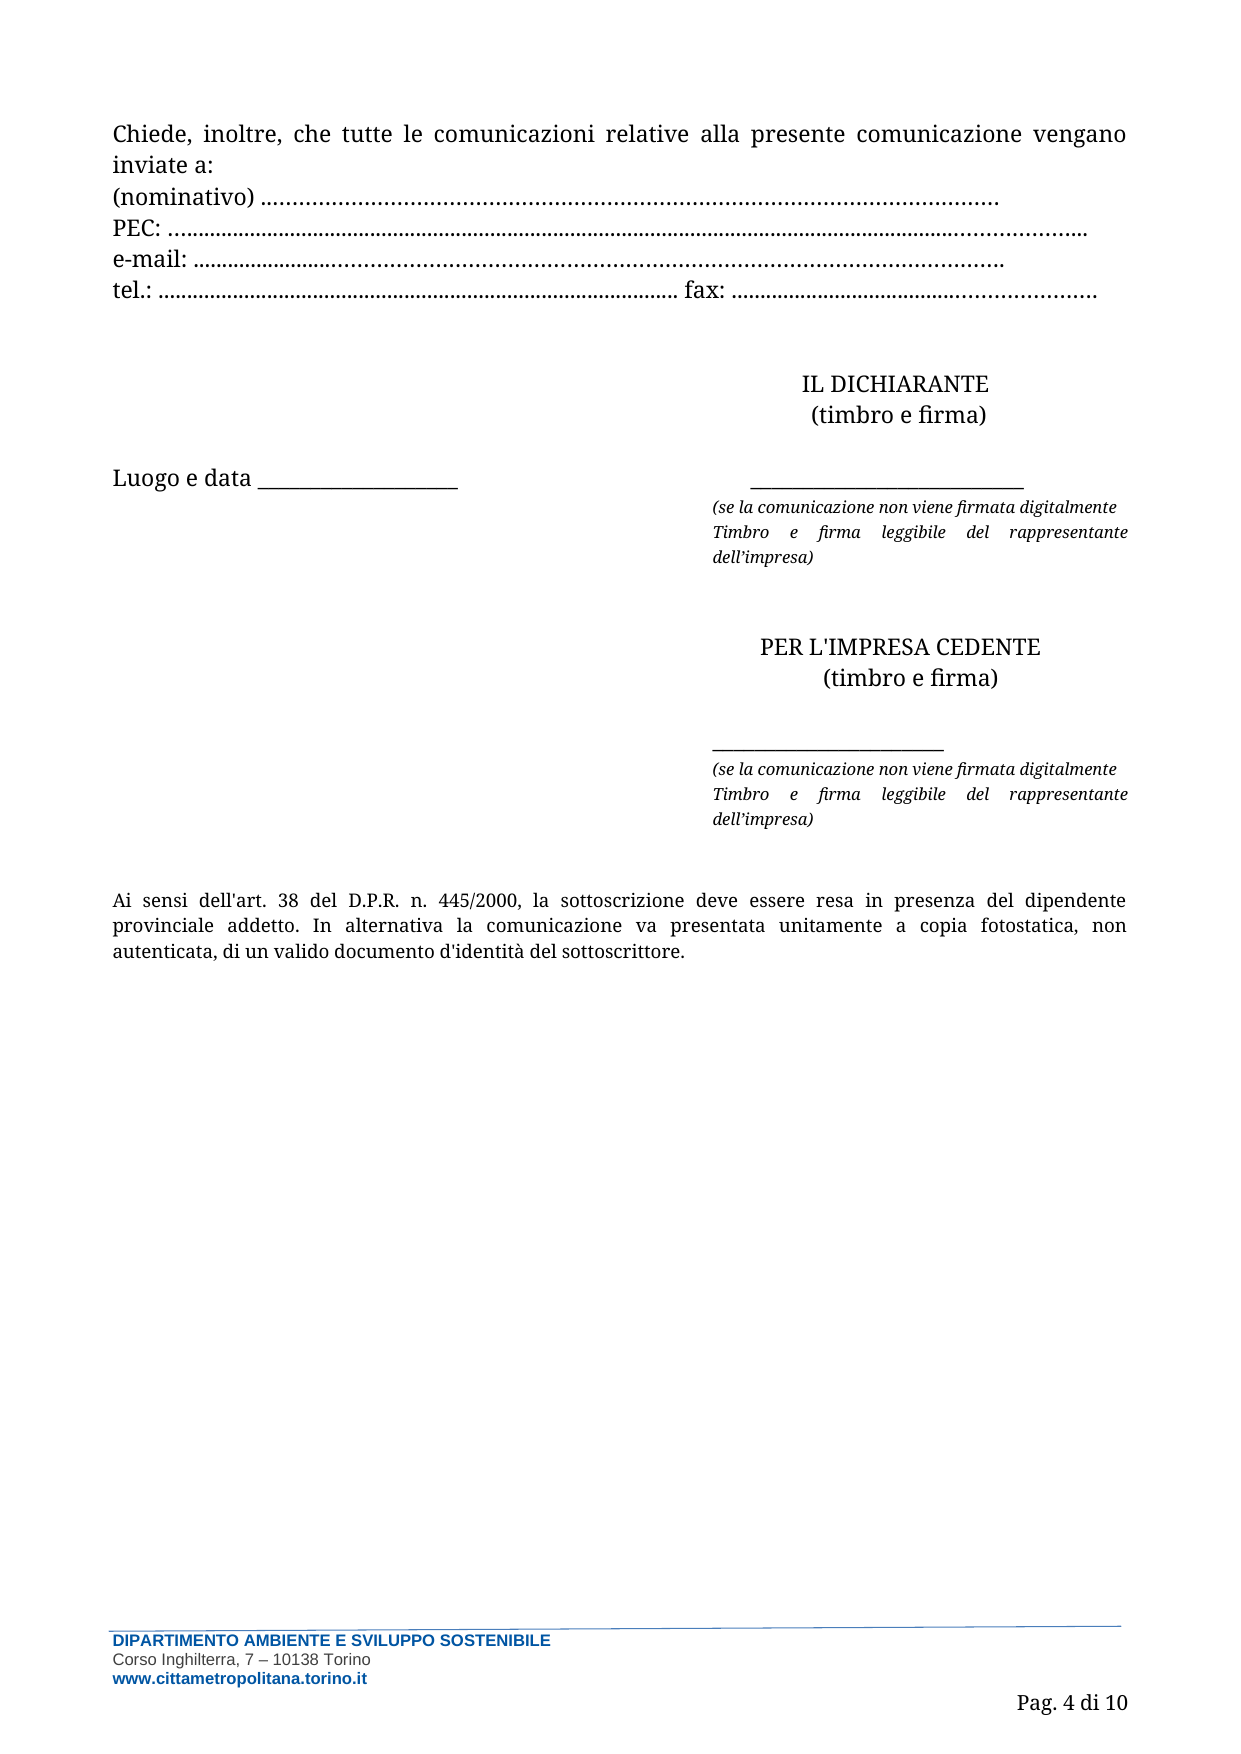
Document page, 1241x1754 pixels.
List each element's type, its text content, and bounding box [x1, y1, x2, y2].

text Ai sensi dell'art. 38 del D.P.R. n. 445/2000, la sottoscrizione deve essere resa in presenza del dipendente provinciale addetto. In alternativa la comunicazione va presentata unitamente a copia fotostatica, non autenticata, di un valido documento d'identità del sottoscrittore. [112, 887, 1128, 963]
text (timbro e firma) [712, 399, 1128, 431]
text ______________________ [637, 724, 1128, 756]
text IL DICHIARANTE [712, 368, 1128, 399]
text Luogo e data ___________________ __________________________ [112, 462, 1128, 493]
text PEC: …......................................................................................................................................………………... [112, 212, 1128, 243]
text e-mail: ........................…………………………………………………………………………………………. [112, 243, 1128, 274]
text Timbro e firma leggibile del rappresentante dell’impresa) [712, 781, 1128, 831]
text (nominativo) ..………………………………………………………………………………………………… [112, 181, 1128, 212]
text (timbro e firma) [712, 662, 1128, 693]
text Timbro e firma leggibile del rappresentante dell’impresa) [712, 518, 1128, 568]
text (se la comunicazione non viene firmata digitalmente [712, 493, 1128, 518]
text (se la comunicazione non viene firmata digitalmente [712, 756, 1128, 781]
text Chiede, inoltre, che tutte le comunicazioni relative alla presente comunicazione vengano inviate a: [112, 118, 1128, 181]
text PER L'IMPRESA CEDENTE [637, 631, 1128, 662]
text tel.: ........................................................................................... fax: .......................................…………………. [112, 274, 1128, 306]
